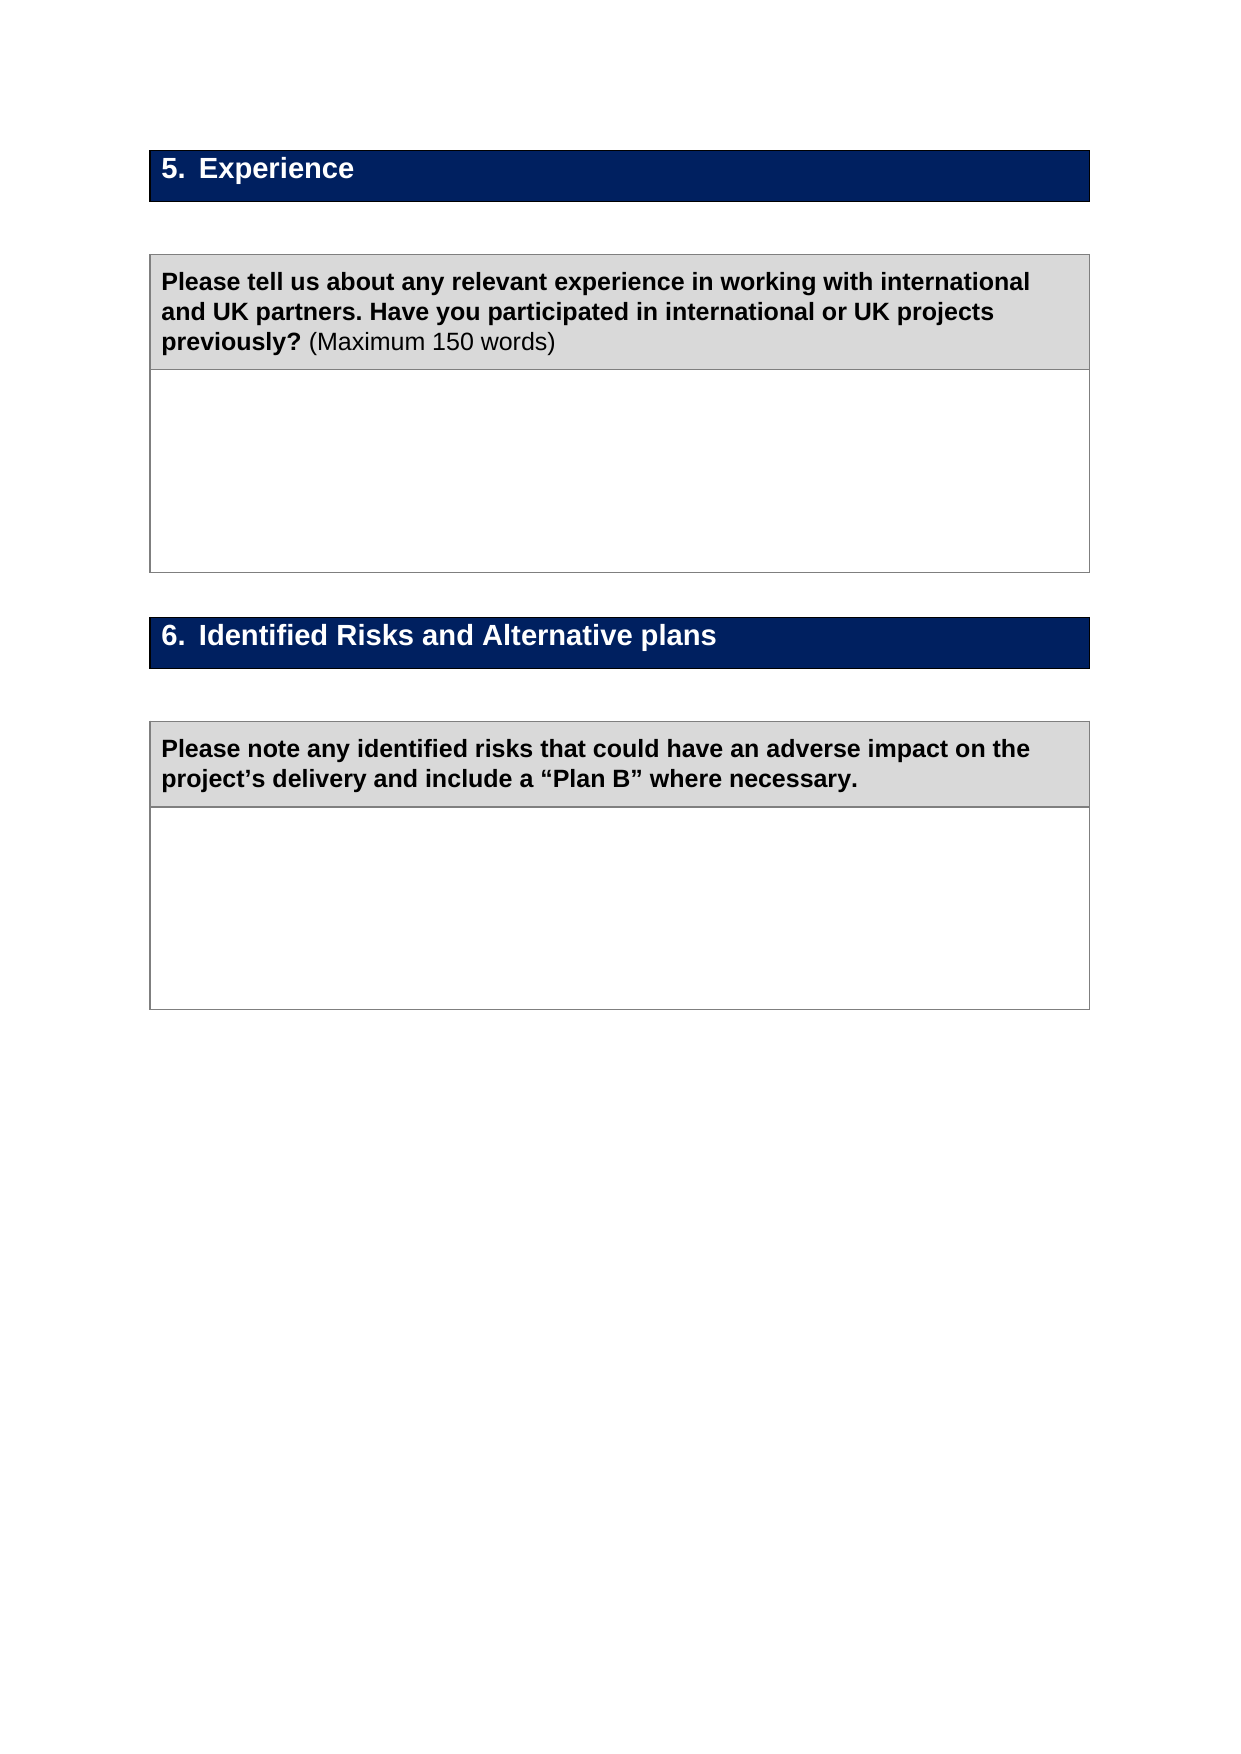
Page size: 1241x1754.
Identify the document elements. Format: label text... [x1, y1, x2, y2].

table_header Experience [151, 151, 1089, 201]
table_cell [151, 370, 1089, 572]
table_cell [150, 202, 1089, 254]
table_cell Please tell us about any relevant experience in working with international and UK partners. Have you participated in international or UK projects previously? (Maximum 150 words) [151, 255, 1089, 369]
table_cell [150, 669, 1089, 721]
table_header Identified Risks and Alternative plans [151, 618, 1089, 668]
table_cell Please note any identified risks that could have an adverse impact on the project’s delivery and include a “Plan B” where necessary. [151, 722, 1089, 806]
table_cell [151, 808, 1089, 1009]
